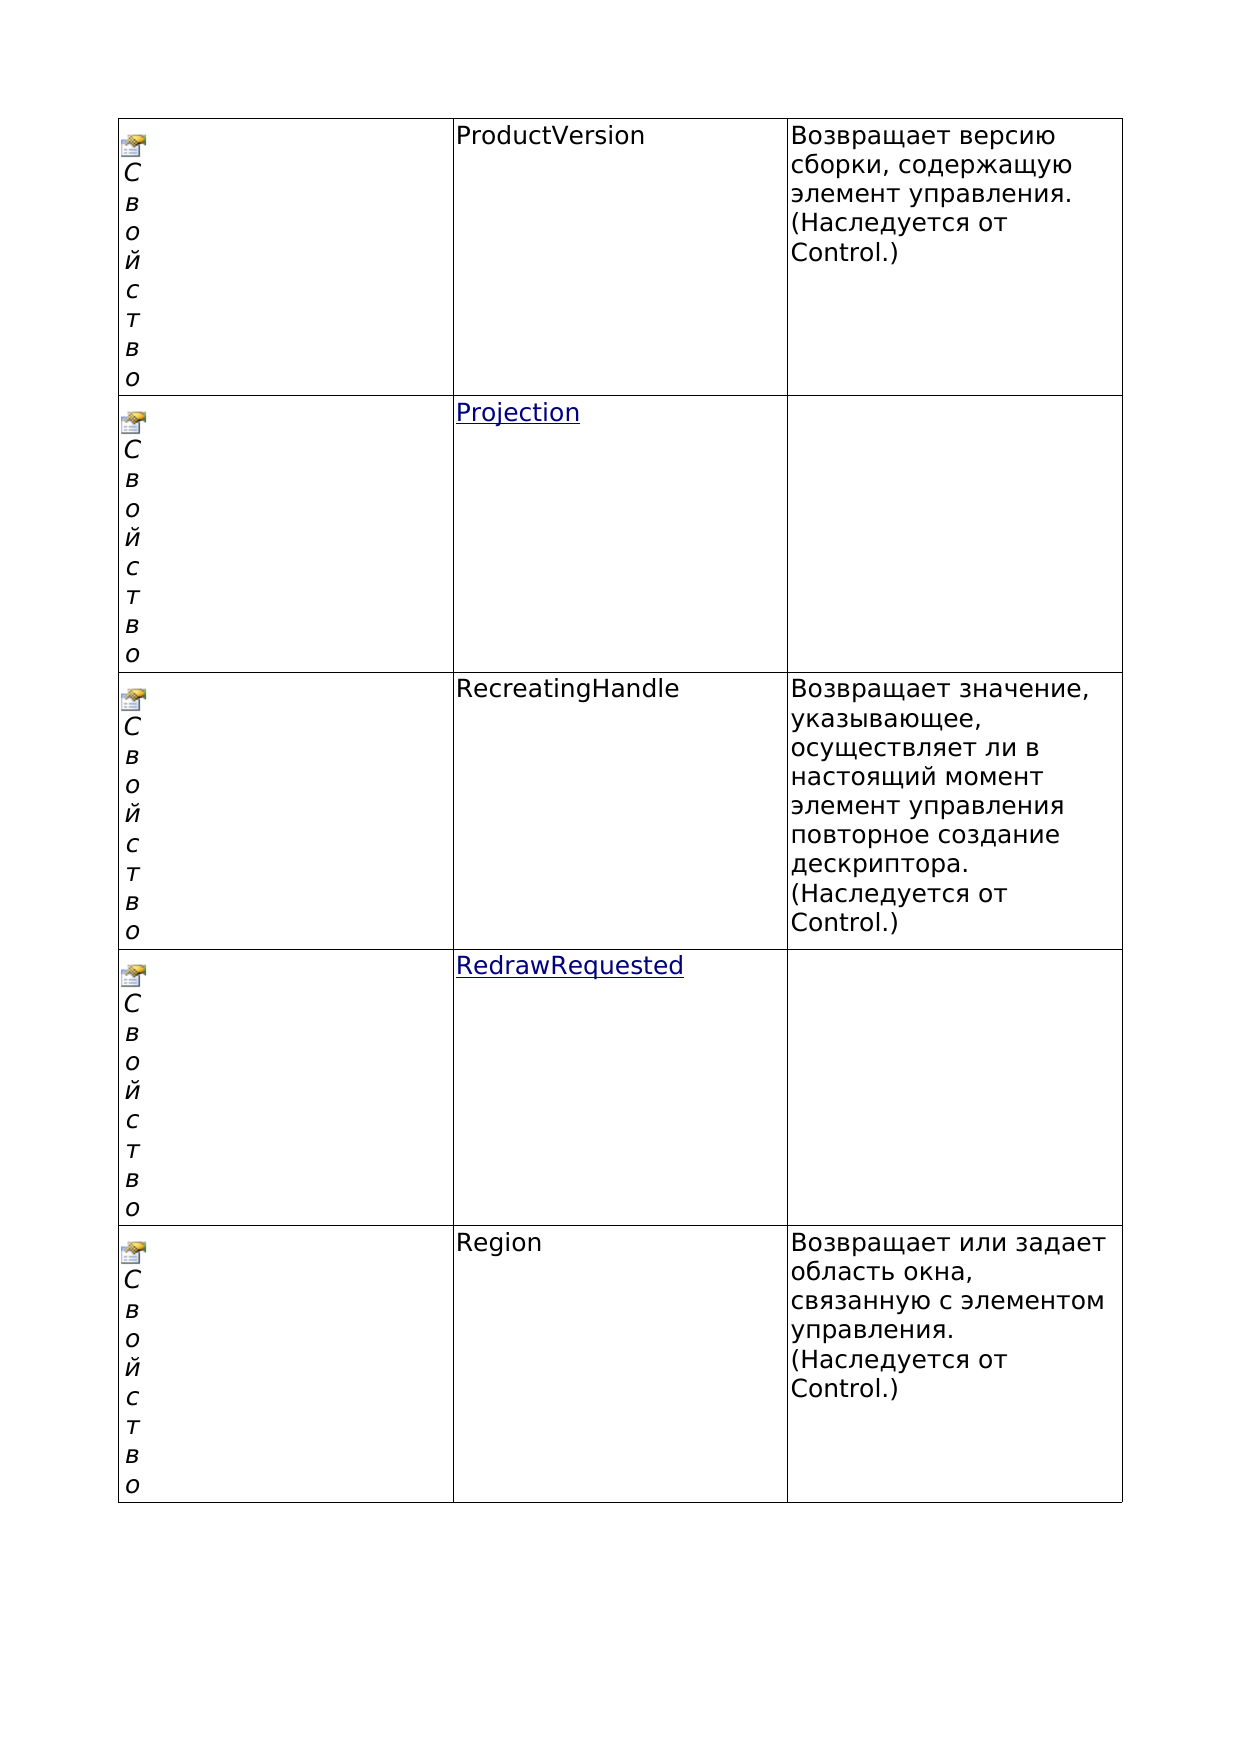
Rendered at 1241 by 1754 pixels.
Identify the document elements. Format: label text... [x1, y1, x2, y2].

table_cell RedrawRequested [454, 950, 787, 1225]
table_cell [119, 673, 453, 948]
picture [121, 410, 147, 436]
table_cell [119, 950, 453, 1225]
table_cell Возвращает или задает область окна, связанную с элементом управления. (Наследуется от Control.) [788, 1226, 1122, 1502]
table_cell Возвращает версию сборки, содержащую элемент управления. (Наследуется от Control.) [788, 119, 1122, 395]
table_cell [119, 1226, 453, 1502]
picture [121, 963, 147, 989]
table_cell [788, 950, 1122, 1225]
table_cell Возвращает значение, указывающее, осуществляет ли в настоящий момент элемент управления повторное создание дескриптора. (Наследуется от Control.) [788, 673, 1122, 948]
table_cell Projection [454, 396, 787, 672]
table_cell RecreatingHandle [454, 673, 787, 948]
table_cell Region [454, 1226, 787, 1502]
table_cell ProductVersion [454, 119, 787, 395]
picture [121, 133, 147, 159]
table_cell [119, 396, 453, 672]
picture [121, 687, 147, 713]
table_cell [119, 119, 453, 395]
table_cell [788, 396, 1122, 672]
picture [121, 1240, 147, 1266]
